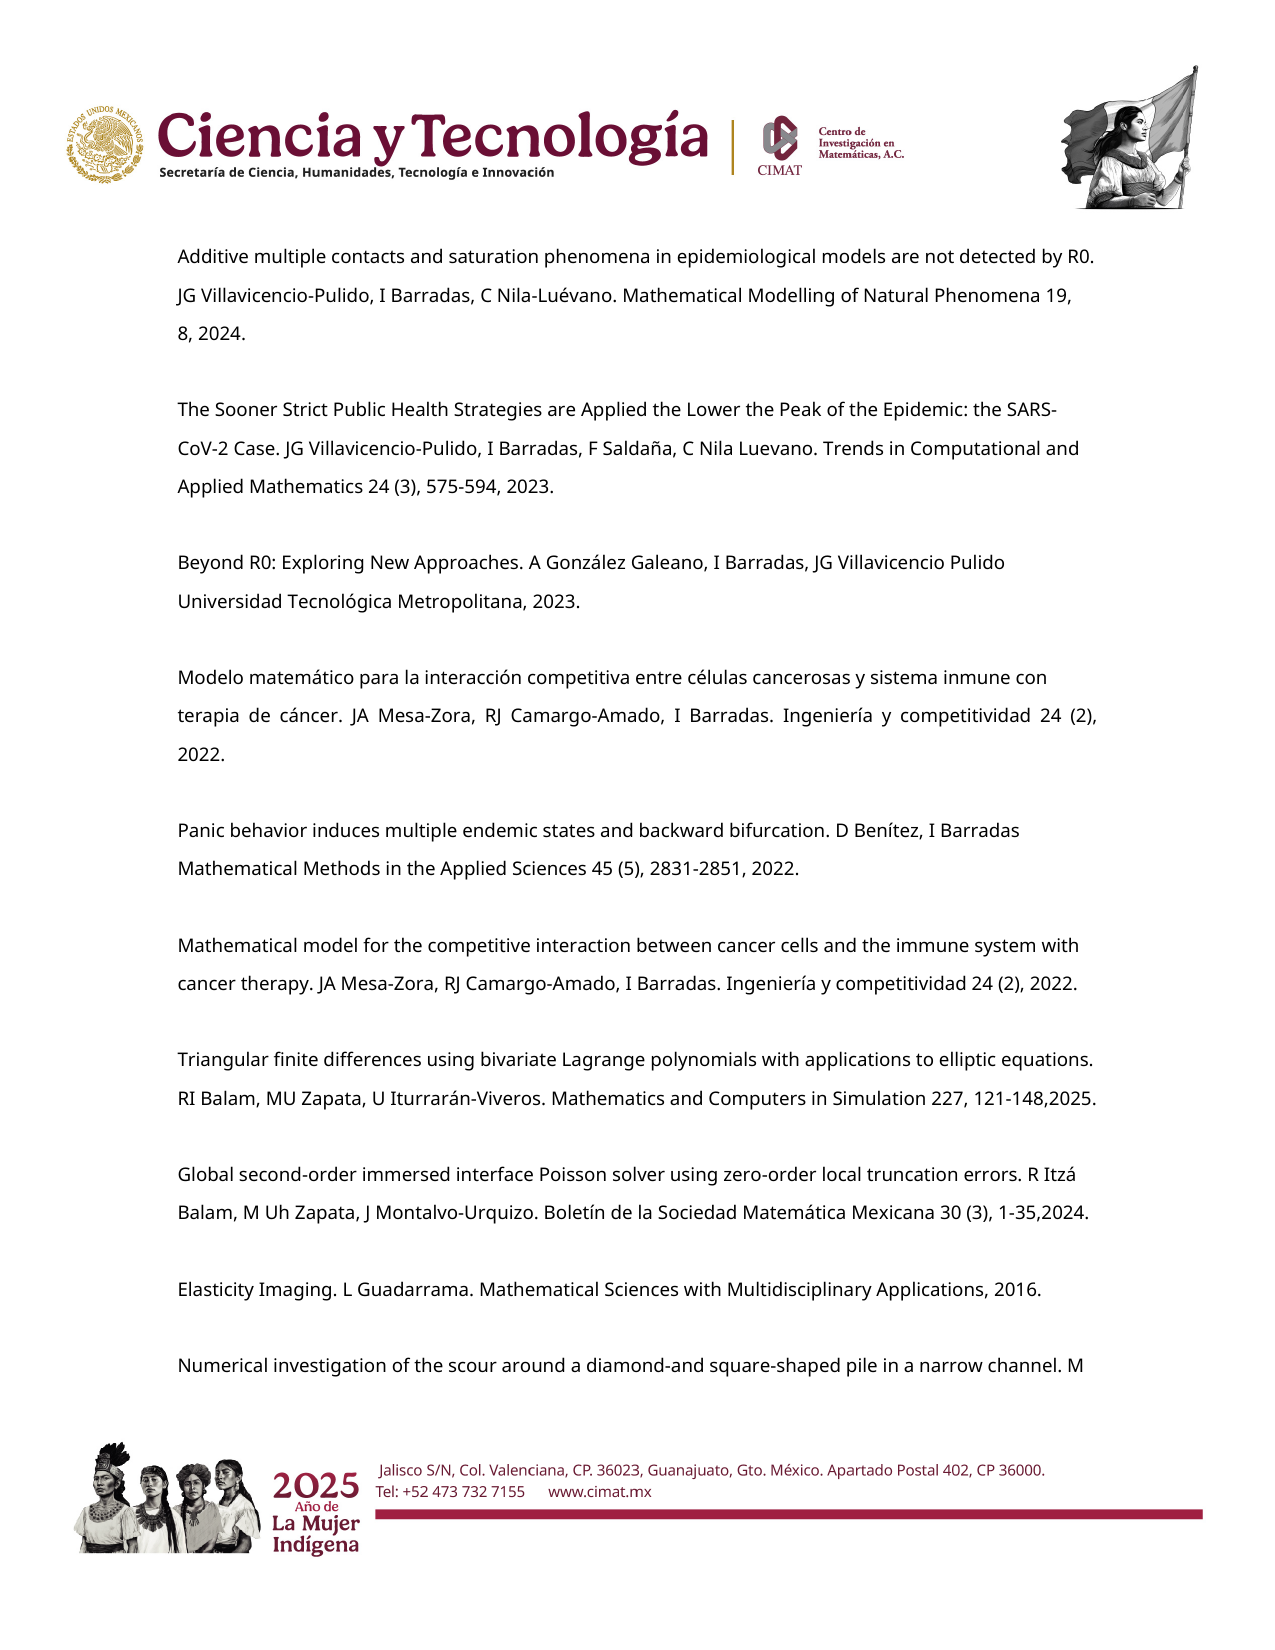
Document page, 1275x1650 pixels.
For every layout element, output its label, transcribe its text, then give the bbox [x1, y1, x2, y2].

text Additive multiple contacts and saturation phenomena in epidemiological models are not detected by R0. [177, 244, 1098, 269]
text JG Villavicencio-Pulido, I Barradas, C Nila-Luévano. Mathematical Modelling of Natural Phenomena 19, [177, 282, 1098, 308]
text The Sooner Strict Public Health Strategies are Applied the Lower the Peak of the Epidemic: the SARS- [177, 397, 1098, 422]
text Applied Mathematics 24 (3), 575-594, 2023. [177, 473, 1098, 499]
text Numerical investigation of the scour around a diamond-and square-shaped pile in a narrow channel. M [177, 1352, 1098, 1378]
text Beyond R0: Exploring New Approaches. A González Galeano, I Barradas, JG Villavicencio Pulido [177, 550, 1098, 575]
text Mathematical model for the competitive interaction between cancer cells and the immune system with [177, 932, 1098, 957]
picture [0, 0, 1275, 1650]
text 8, 2024. [177, 320, 1098, 346]
text Modelo matemático para la interacción competitiva entre células cancerosas y sistema inmune con [177, 664, 1098, 690]
text terapia de cáncer. JA Mesa-Zora, RJ Camargo-Amado, I Barradas. Ingeniería y competitividad 24 (2), 2022. [177, 703, 1098, 766]
text Panic behavior induces multiple endemic states and backward bifurcation. D Benítez, I Barradas [177, 817, 1098, 843]
text Balam, M Uh Zapata, J Montalvo-Urquizo. Boletín de la Sociedad Matemática Mexicana 30 (3), 1-35,2024. [177, 1199, 1098, 1225]
text Triangular finite differences using bivariate Lagrange polynomials with applications to elliptic equations. [177, 1047, 1098, 1072]
text RI Balam, MU Zapata, U Iturrarán-Viveros. Mathematics and Computers in Simulation 227, 121-148,2025. [177, 1085, 1098, 1110]
text CoV-2 Case. JG Villavicencio-Pulido, I Barradas, F Saldaña, C Nila Luevano. Trends in Computational and [177, 435, 1098, 461]
text Elasticity Imaging. L Guadarrama. Mathematical Sciences with Multidisciplinary Applications, 2016. [177, 1276, 1098, 1302]
text Global second-order immersed interface Poisson solver using zero-order local truncation errors. R Itzá [177, 1161, 1098, 1187]
text Universidad Tecnológica Metropolitana, 2023. [177, 588, 1098, 613]
text cancer therapy. JA Mesa-Zora, RJ Camargo-Amado, I Barradas. Ingeniería y competitividad 24 (2), 2022. [177, 970, 1098, 996]
text Mathematical Methods in the Applied Sciences 45 (5), 2831-2851, 2022. [177, 856, 1098, 881]
